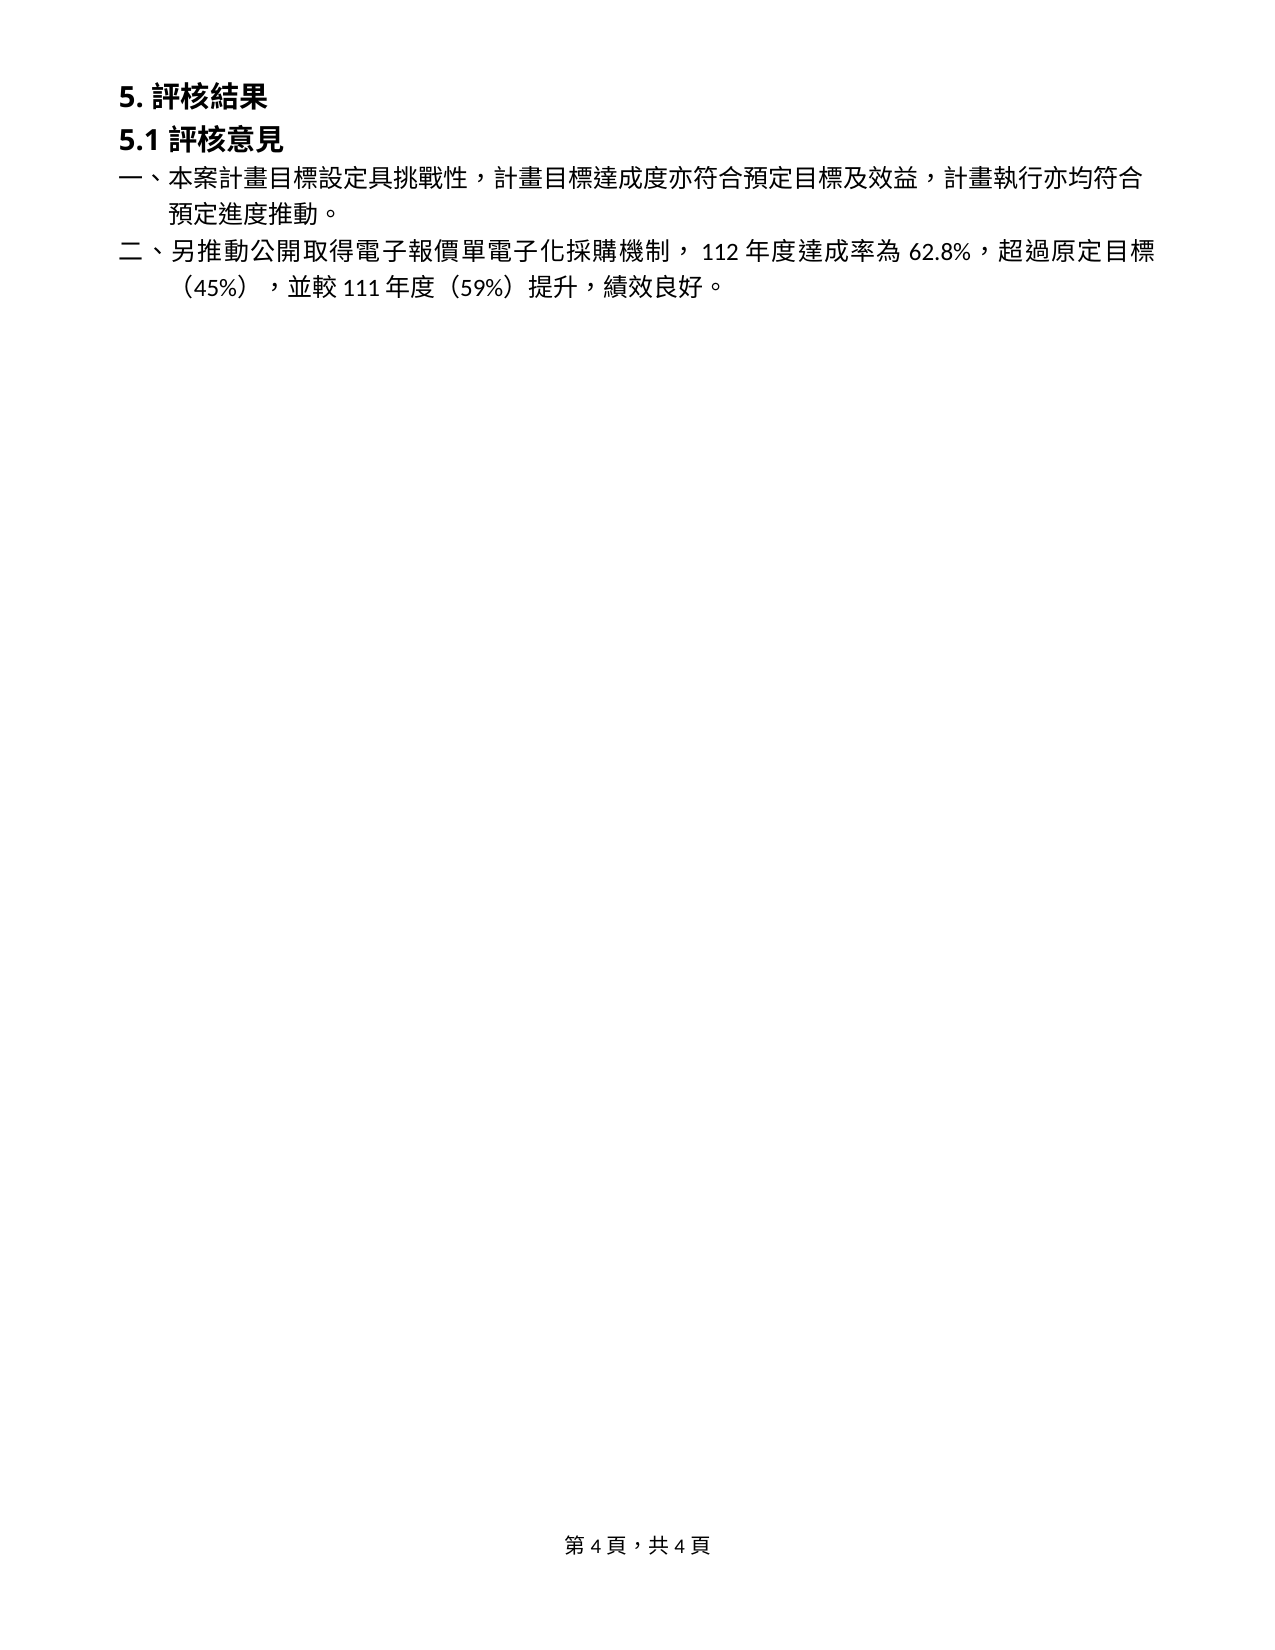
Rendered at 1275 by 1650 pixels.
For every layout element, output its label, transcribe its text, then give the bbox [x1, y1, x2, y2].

text 5. 評核結果 [119, 74, 1156, 116]
text 5.1 評核意見 [119, 116, 1156, 158]
text 二、另推動公開取得電子報價單電子化採購機制，112年度達成率為62.8%，超過原定目標（45%），並較111年度（59%）提升，績效良好。 [119, 231, 1156, 303]
text 一、本案計畫目標設定具挑戰性，計畫目標達成度亦符合預定目標及效益，計畫執行亦均符合預定進度推動。 [119, 158, 1156, 231]
